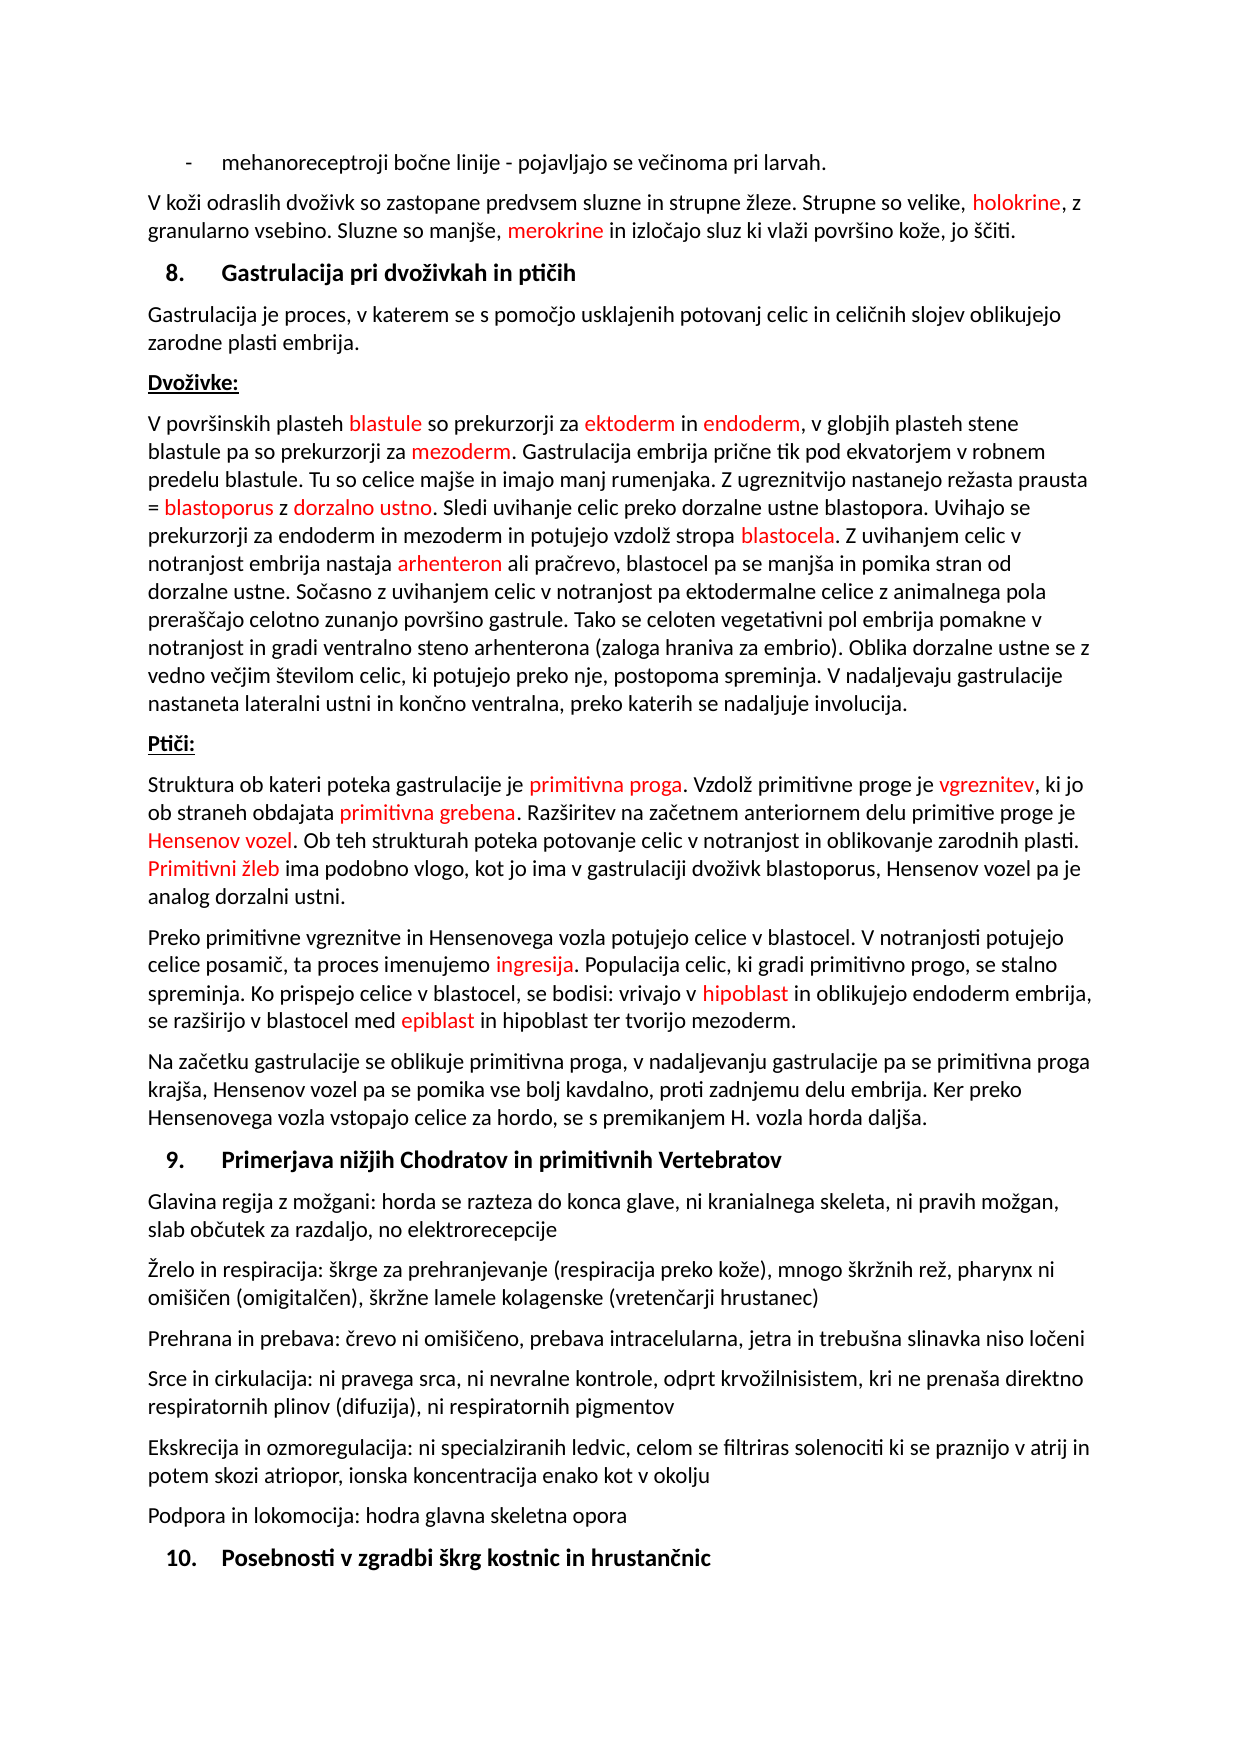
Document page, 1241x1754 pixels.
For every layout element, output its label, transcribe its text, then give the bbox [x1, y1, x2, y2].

list Primerjava nižjih Chodratov in primitivnih Vertebratov [165, 1144, 1093, 1174]
list Glavina regija z možgani: horda se razteza do konca glave, ni kranialnega skeleta, ni pravih možgan, slab občutek za razdaljo, no elektrorecepcije [148, 1187, 1093, 1243]
text V koži odraslih dvoživk so zastopane predvsem sluzne in strupne žleze. Strupne so velike, holokrine, z granularno vsebino. Sluzne so manjše, merokrine in izločajo sluz ki vlaži površino kože, jo ščiti. [148, 188, 1093, 244]
list Gastrulacija pri dvoživkah in ptičih [165, 257, 1093, 287]
text Ptiči: [148, 729, 1093, 757]
list Preko primitivne vgreznitve in Hensenovega vozla potujejo celice v blastocel. V notranjosti potujejo celice posamič, ta proces imenujemo ingresija. Populacija celic, ki gradi primitivno progo, se stalno spreminja. Ko prispejo celice v blastocel, se bodisi: vrivajo v hipoblast in oblikujejo endoderm embrija, se razširijo v blastocel med epiblast in hipoblast ter tvorijo mezoderm. [148, 923, 1093, 1035]
list Gastrulacija je proces, v katerem se s pomočjo usklajenih potovanj celic in celičnih slojev oblikujejo zarodne plasti embrija. [148, 300, 1093, 356]
list Posebnosti v zgradbi škrg kostnic in hrustančnic [165, 1542, 1093, 1572]
list Srce in cirkulacija: ni pravega srca, ni nevralne kontrole, odprt krvožilnisistem, kri ne prenaša direktno respiratornih plinov (difuzija), ni respiratornih pigmentov [148, 1364, 1093, 1420]
list Na začetku gastrulacije se oblikuje primitivna proga, v nadaljevanju gastrulacije pa se primitivna proga krajša, Hensenov vozel pa se pomika vse bolj kavdalno, proti zadnjemu delu embrija. Ker preko Hensenovega vozla vstopajo celice za hordo, se s premikanjem H. vozla horda daljša. [148, 1047, 1093, 1131]
list Prehrana in prebava: črevo ni omišičeno, prebava intracelularna, jetra in trebušna slinavka niso ločeni [148, 1324, 1093, 1352]
list mehanoreceptroji bočne linije - pojavljajo se večinoma pri larvah. [185, 148, 1093, 176]
list Struktura ob kateri poteka gastrulacije je primitivna proga. Vzdolž primitivne proge je vgreznitev, ki jo ob straneh obdajata primitivna grebena. Razširitev na začetnem anteriornem delu primitive proge je Hensenov vozel. Ob teh strukturah poteka potovanje celic v notranjost in oblikovanje zarodnih plasti. Primitivni žleb ima podobno vlogo, kot jo ima v gastrulaciji dvoživk blastoporus, Hensenov vozel pa je analog dorzalni ustni. [148, 770, 1093, 910]
text Dvoživke: [148, 368, 1093, 396]
list Podpora in lokomocija: hodra glavna skeletna opora [148, 1501, 1093, 1529]
list Ekskrecija in ozmoregulacija: ni specialziranih ledvic, celom se filtriras solenociti ki se praznijo v atrij in potem skozi atriopor, ionska koncentracija enako kot v okolju [148, 1433, 1093, 1489]
list V površinskih plasteh blastule so prekurzorji za ektoderm in endoderm, v globjih plasteh stene blastule pa so prekurzorji za mezoderm. Gastrulacija embrija prične tik pod ekvatorjem v robnem predelu blastule. Tu so celice majše in imajo manj rumenjaka. Z ugreznitvijo nastanejo režasta prausta = blastoporus z dorzalno ustno. Sledi uvihanje celic preko dorzalne ustne blastopora. Uvihajo se prekurzorji za endoderm in mezoderm in potujejo vzdolž stropa blastocela. Z uvihanjem celic v notranjost embrija nastaja arhenteron ali pračrevo, blastocel pa se manjša in pomika stran od dorzalne ustne. Sočasno z uvihanjem celic v notranjost pa ektodermalne celice z animalnega pola preraščajo celotno zunanjo površino gastrule. Tako se celoten vegetativni pol embrija pomakne v notranjost in gradi ventralno steno arhenterona (zaloga hraniva za embrio). Oblika dorzalne ustne se z vedno večjim številom celic, ki potujejo preko nje, postopoma spreminja. V nadaljevaju gastrulacije nastaneta lateralni ustni in končno ventralna, preko katerih se nadaljuje involucija. [148, 409, 1093, 717]
list Žrelo in respiracija: škrge za prehranjevanje (respiracija preko kože), mnogo škržnih rež, pharynx ni omišičen (omigitalčen), škržne lamele kolagenske (vretenčarji hrustanec) [148, 1255, 1093, 1311]
